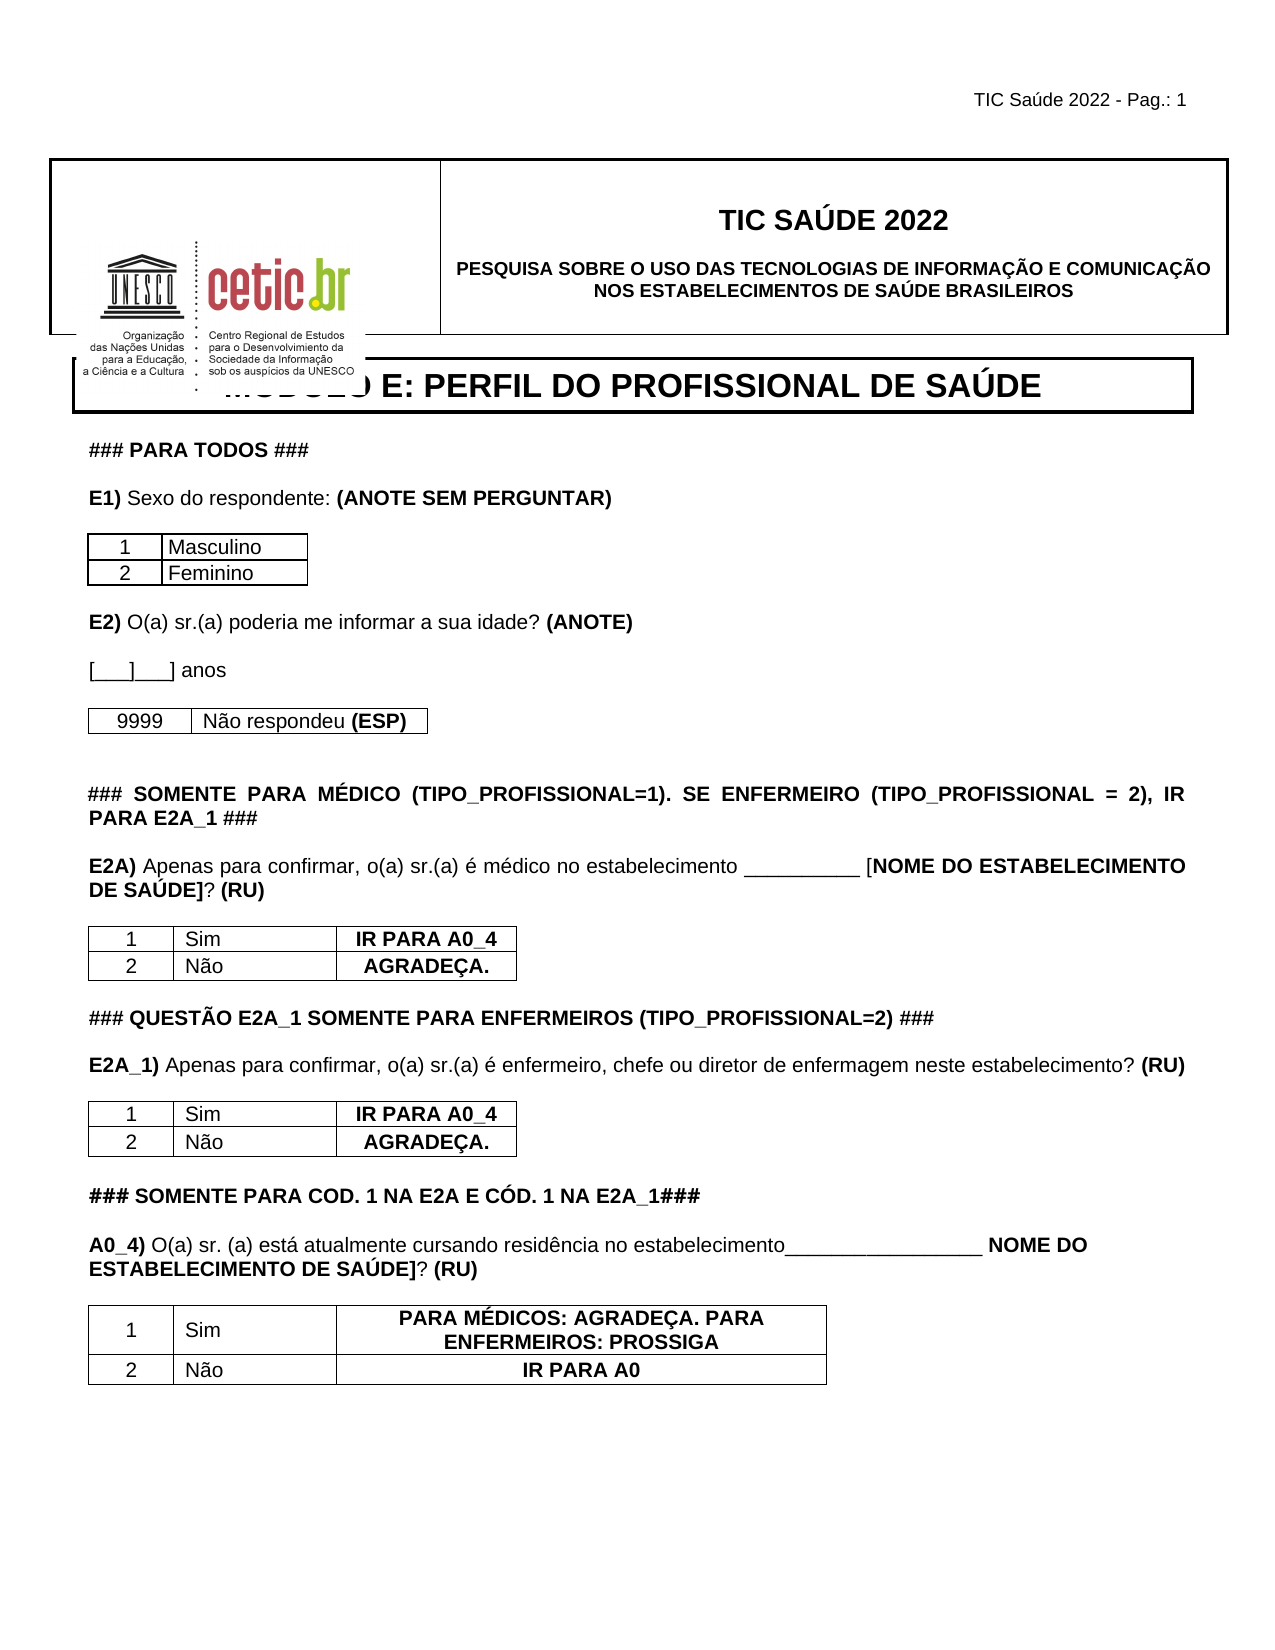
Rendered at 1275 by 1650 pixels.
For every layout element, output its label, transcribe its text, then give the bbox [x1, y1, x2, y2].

text ### QUESTÃO E2A_1 SOMENTE PARA ENFERMEIROS (TIPO_PROFISSIONAL=2) ### [89, 1005, 1186, 1029]
table_cell 2 [89, 561, 161, 584]
table_header Sim [174, 927, 336, 951]
text [___]___] anos [89, 658, 1186, 682]
table_cell Não [174, 952, 336, 980]
table_cell Feminino [163, 561, 307, 584]
table_cell 2 [89, 1127, 173, 1156]
table_header 1 [89, 1102, 173, 1126]
table_header 1 [89, 1306, 173, 1354]
text E2) O(a) sr.(a) poderia me informar a sua idade? (ANOTE) [89, 610, 1186, 634]
table_header 1 [89, 927, 173, 951]
table_header IR PARA A0_4 [337, 927, 516, 951]
text E2A) Apenas para confirmar, o(a) sr.(a) é médico no estabelecimento __________ [NOME DO ESTABELECIMENTO DE SAÚDE]? (RU) [89, 854, 1186, 902]
table_header 9999 [89, 709, 191, 733]
table_cell IR PARA A0 [337, 1355, 826, 1384]
table_cell 2 [89, 1355, 173, 1384]
table_cell AGRADEÇA. [337, 1127, 516, 1156]
table_cell Não [174, 1127, 336, 1156]
table_header IR PARA A0_4 [337, 1102, 516, 1126]
table_cell Não [174, 1355, 336, 1384]
text ### SOMENTE PARA COD. 1 NA E2A E CÓD. 1 NA E2A_1### [89, 1181, 1186, 1209]
table_header Masculino [163, 535, 307, 559]
text E2A_1) Apenas para confirmar, o(a) sr.(a) é enfermeiro, chefe ou diretor de enfermagem neste estabelecimento? (RU) [89, 1053, 1186, 1077]
table_header TIC SAÚDE 2022 PESQUISA SOBRE O USO DAS TECNOLOGIAS DE INFORMAÇÃO E COMUNICAÇÃO NOS ESTABELECIMENTOS DE SAÚDE BRASILEIROS [441, 161, 1226, 334]
text ### PARA TODOS ### [89, 437, 1186, 461]
table_header MÓDULO E: PERFIL DO PROFISSIONAL DE SAÚDE [75, 360, 1191, 410]
table_header [52, 161, 440, 334]
table_header PARA MÉDICOS: AGRADEÇA. PARA ENFERMEIROS: PROSSIGA [337, 1306, 826, 1354]
table_header Sim [174, 1306, 336, 1354]
text ### SOMENTE PARA MÉDICO (TIPO_PROFISSIONAL=1). SE ENFERMEIRO (TIPO_PROFISSIONAL = 2), IR PARA E2A_1 ### [87, 782, 1186, 830]
table_cell 2 [89, 952, 173, 980]
table_cell AGRADEÇA. [337, 952, 516, 980]
table_header Sim [174, 1102, 336, 1126]
text A0_4) O(a) sr. (a) está atualmente cursando residência no estabelecimento_________________ NOME DO ESTABELECIMENTO DE SAÚDE]? (RU) [89, 1233, 1186, 1281]
table_header 1 [89, 535, 161, 559]
text E1) Sexo do respondente: (ANOTE SEM PERGUNTAR) [89, 485, 1186, 509]
table_header Não respondeu (ESP) [192, 709, 427, 733]
